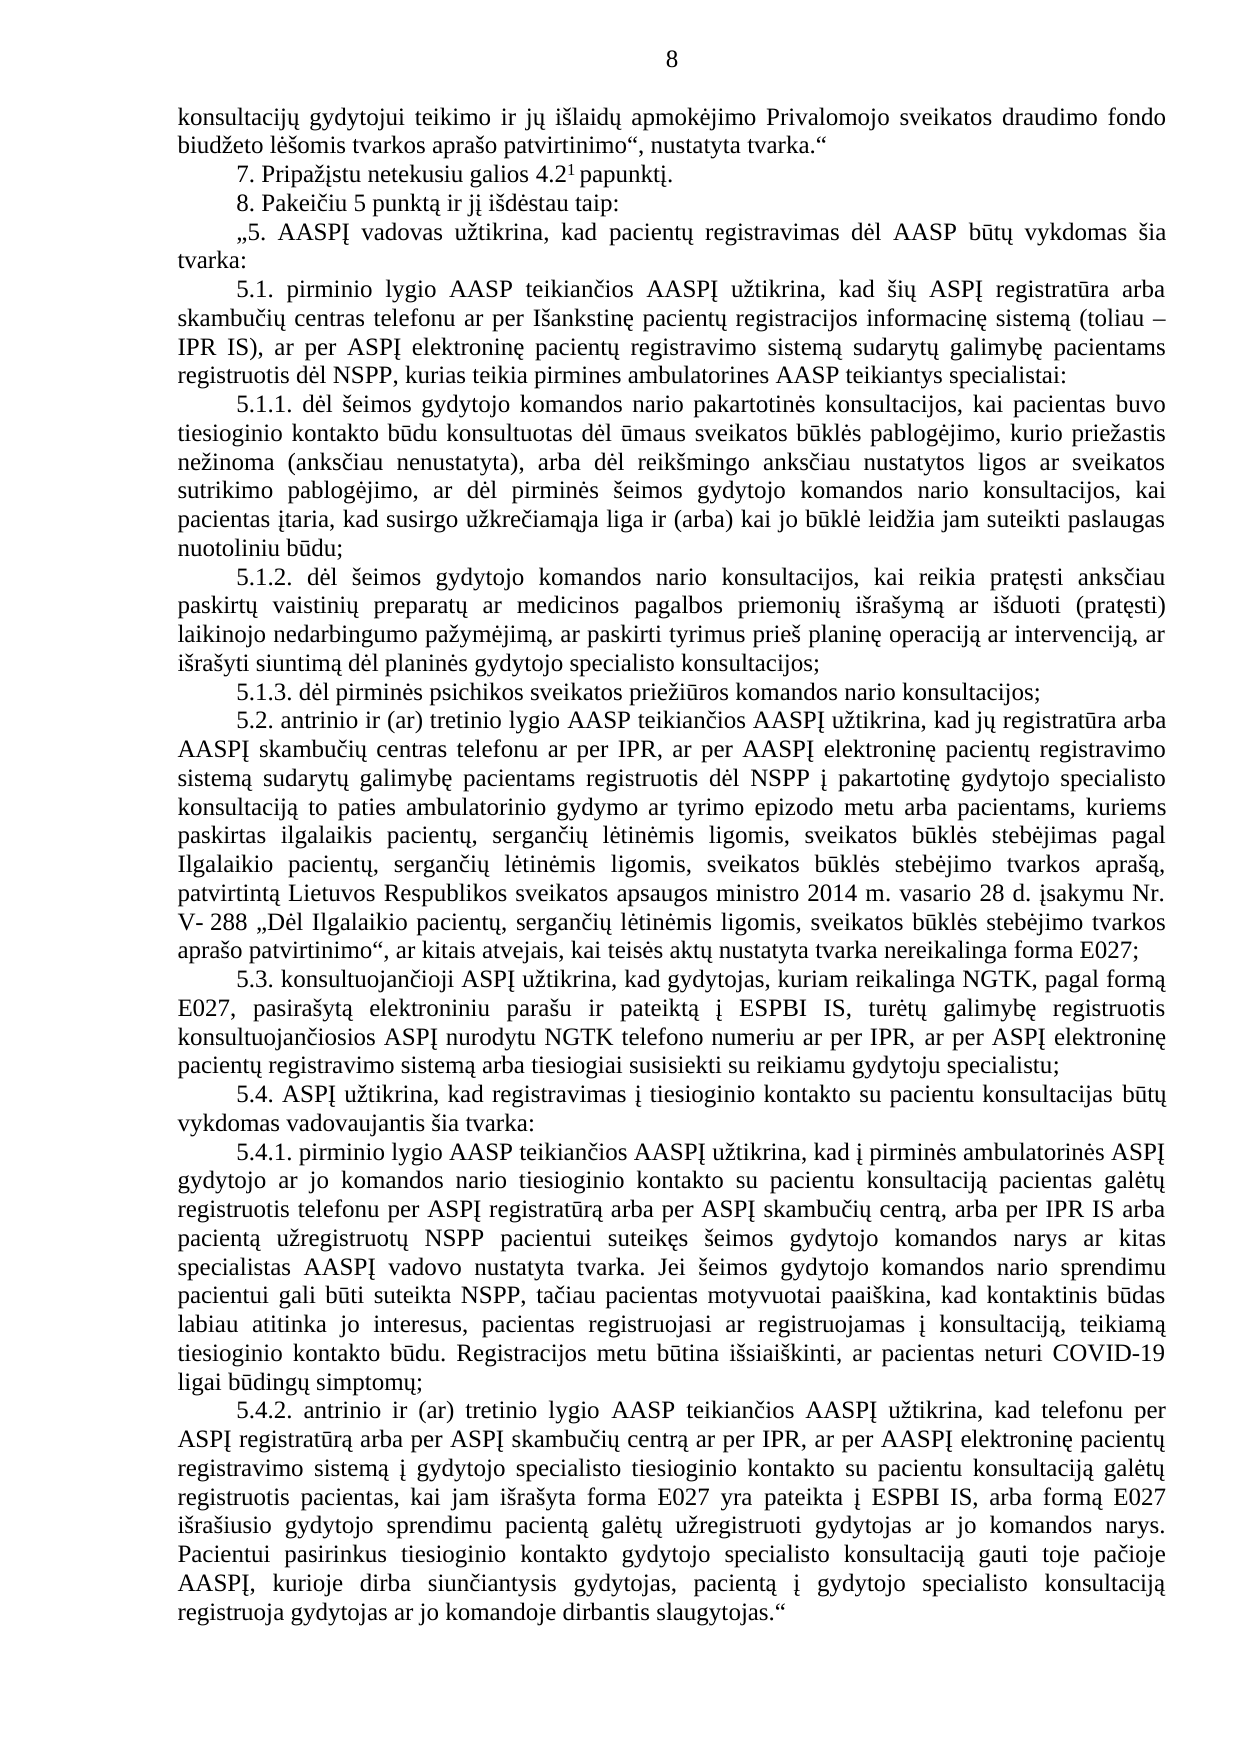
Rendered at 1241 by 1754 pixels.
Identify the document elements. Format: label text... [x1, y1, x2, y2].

text 5.4.1. pirminio lygio AASP teikiančios AASPĮ užtikrina, kad į pirminės ambulatorinės ASPĮ gydytojo ar jo komandos nario tiesioginio kontakto su pacientu konsultaciją pacientas galėtų registruotis telefonu per ASPĮ registratūrą arba per ASPĮ skambučių centrą, arba per IPR IS arba pacientą užregistruotų NSPP pacientui suteikęs šeimos gydytojo komandos narys ar kitas specialistas AASPĮ vadovo nustatyta tvarka. Jei šeimos gydytojo komandos nario sprendimu pacientui gali būti suteikta NSPP, tačiau pacientas motyvuotai paaiškina, kad kontaktinis būdas labiau atitinka jo interesus, pacientas registruojasi ar registruojamas į konsultaciją, teikiamą tiesioginio kontakto būdu. Registracijos metu būtina išsiaiškinti, ar pacientas neturi COVID-19 ligai būdingų simptomų; [177, 1137, 1167, 1396]
text 5.1.3. dėl pirminės psichikos sveikatos priežiūros komandos nario konsultacijos; [177, 677, 1167, 706]
text 5.4. ASPĮ užtikrina, kad registravimas į tiesioginio kontakto su pacientu konsultacijas būtų vykdomas vadovaujantis šia tvarka: [177, 1079, 1167, 1137]
text 5.3. konsultuojančioji ASPĮ užtikrina, kad gydytojas, kuriam reikalinga NGTK, pagal formą E027, pasirašytą elektroniniu parašu ir pateiktą į ESPBI IS, turėtų galimybę registruotis konsultuojančiosios ASPĮ nurodytu NGTK telefono numeriu ar per IPR, ar per ASPĮ elektroninę pacientų registravimo sistemą arba tiesiogiai susisiekti su reikiamu gydytoju specialistu; [177, 964, 1167, 1079]
text 5.1.2. dėl šeimos gydytojo komandos nario konsultacijos, kai reikia pratęsti anksčiau paskirtų vaistinių preparatų ar medicinos pagalbos priemonių išrašymą ar išduoti (pratęsti) laikinojo nedarbingumo pažymėjimą, ar paskirti tyrimus prieš planinę operaciją ar intervenciją, ar išrašyti siuntimą dėl planinės gydytojo specialisto konsultacijos; [177, 562, 1167, 677]
text 5.4.2. antrinio ir (ar) tretinio lygio AASP teikiančios AASPĮ užtikrina, kad telefonu per ASPĮ registratūrą arba per ASPĮ skambučių centrą ar per IPR, ar per AASPĮ elektroninę pacientų registravimo sistemą į gydytojo specialisto tiesioginio kontakto su pacientu konsultaciją galėtų registruotis pacientas, kai jam išrašyta forma E027 yra pateikta į ESPBI IS, arba formą E027 išrašiusio gydytojo sprendimu pacientą galėtų užregistruoti gydytojas ar jo komandos narys. Pacientui pasirinkus tiesioginio kontakto gydytojo specialisto konsultaciją gauti toje pačioje AASPĮ, kurioje dirba siunčiantysis gydytojas, pacientą į gydytojo specialisto konsultaciją registruoja gydytojas ar jo komandoje dirbantis slaugytojas.“ [177, 1396, 1167, 1626]
text 7. Pripažįstu netekusiu galios 4.21 papunktį. [177, 159, 1167, 188]
text konsultacijų gydytojui teikimo ir jų išlaidų apmokėjimo Privalomojo sveikatos draudimo fondo biudžeto lėšomis tvarkos aprašo patvirtinimo“, nustatyta tvarka.“ [177, 102, 1167, 159]
text 5.1. pirminio lygio AASP teikiančios AASPĮ užtikrina, kad šių ASPĮ registratūra arba skambučių centras telefonu ar per Išankstinę pacientų registracijos informacinę sistemą (toliau – IPR IS), ar per ASPĮ elektroninę pacientų registravimo sistemą sudarytų galimybę pacientams registruotis dėl NSPP, kurias teikia pirmines ambulatorines AASP teikiantys specialistai: [177, 274, 1167, 389]
text 5.1.1. dėl šeimos gydytojo komandos nario pakartotinės konsultacijos, kai pacientas buvo tiesioginio kontakto būdu konsultuotas dėl ūmaus sveikatos būklės pablogėjimo, kurio priežastis nežinoma (anksčiau nenustatyta), arba dėl reikšmingo anksčiau nustatytos ligos ar sveikatos sutrikimo pablogėjimo, ar dėl pirminės šeimos gydytojo komandos nario konsultacijos, kai pacientas įtaria, kad susirgo užkrečiamąja liga ir (arba) kai jo būklė leidžia jam suteikti paslaugas nuotoliniu būdu; [177, 389, 1167, 562]
text 5.2. antrinio ir (ar) tretinio lygio AASP teikiančios AASPĮ užtikrina, kad jų registratūra arba AASPĮ skambučių centras telefonu ar per IPR, ar per AASPĮ elektroninę pacientų registravimo sistemą sudarytų galimybę pacientams registruotis dėl NSPP į pakartotinę gydytojo specialisto konsultaciją to paties ambulatorinio gydymo ar tyrimo epizodo metu arba pacientams, kuriems paskirtas ilgalaikis pacientų, sergančių lėtinėmis ligomis, sveikatos būklės stebėjimas pagal Ilgalaikio pacientų, sergančių lėtinėmis ligomis, sveikatos būklės stebėjimo tvarkos aprašą, patvirtintą Lietuvos Respublikos sveikatos apsaugos ministro 2014 m. vasario 28 d. įsakymu Nr. V- 288 „Dėl Ilgalaikio pacientų, sergančių lėtinėmis ligomis, sveikatos būklės stebėjimo tvarkos aprašo patvirtinimo“, ar kitais atvejais, kai teisės aktų nustatyta tvarka nereikalinga forma E027; [177, 706, 1167, 964]
text „5. AASPĮ vadovas užtikrina, kad pacientų registravimas dėl AASP būtų vykdomas šia tvarka: [177, 217, 1167, 274]
text 8. Pakeičiu 5 punktą ir jį išdėstau taip: [177, 188, 1167, 217]
